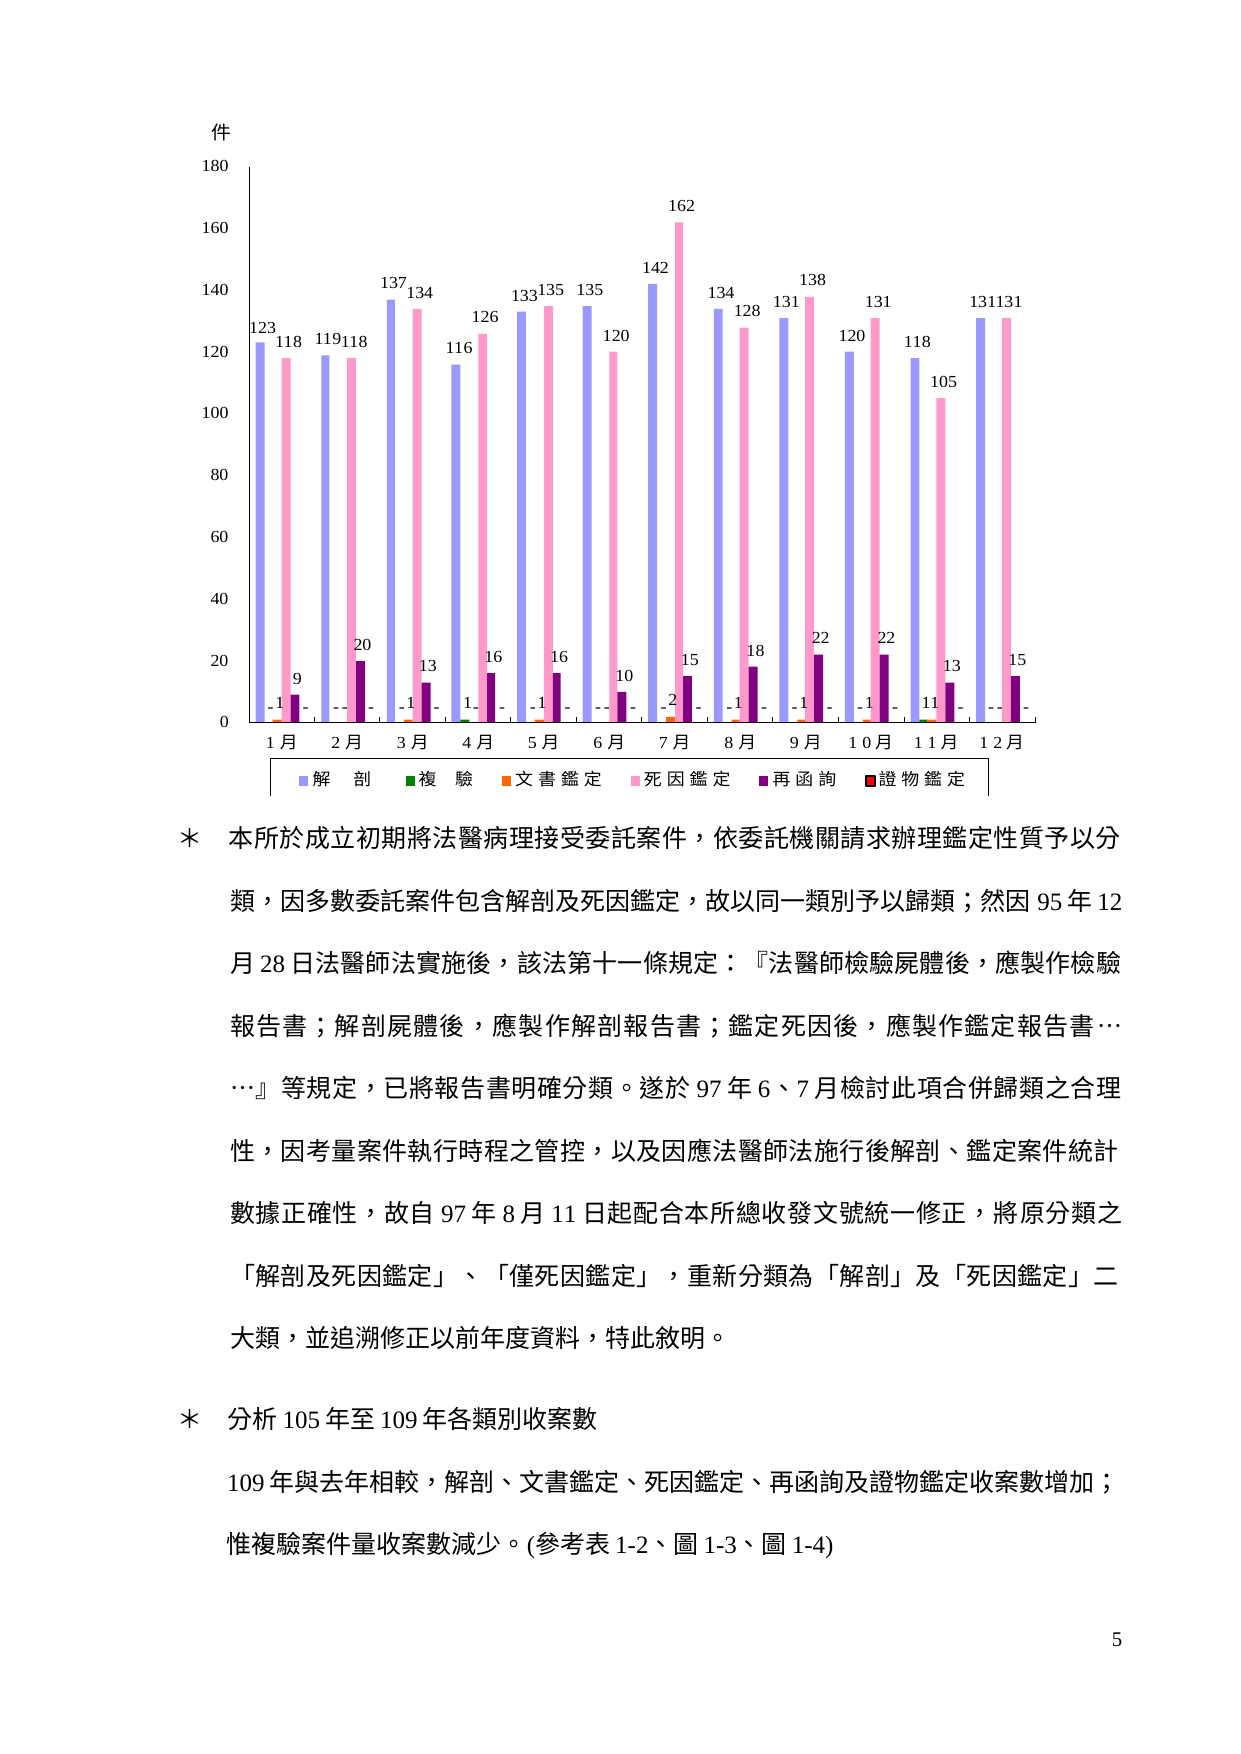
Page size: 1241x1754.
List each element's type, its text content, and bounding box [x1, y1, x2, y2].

text ＊ 分析105年至109年各類別收案數 [177, 1376, 1122, 1439]
text 109年與去年相較，解剖、文書鑑定、死因鑑定、再函詢及證物鑑定收案數增加；惟複驗案件量收案數減少。(參考表1-2、圖1-3、圖1-4) [227, 1439, 1122, 1564]
text ＊ 本所於成立初期將法醫病理接受委託案件，依委託機關請求辦理鑑定性質予以分類，因多數委託案件包含解剖及死因鑑定，故以同一類別予以歸類；然因95年12月28日法醫師法實施後，該法第十一條規定：『法醫師檢驗屍體後，應製作檢驗報告書；解剖屍體後，應製作解剖報告書；鑑定死因後，應製作鑑定報告書……』等規定，已將報告書明確分類。遂於97年6、7月檢討此項合併歸類之合理性，因考量案件執行時程之管控，以及因應法醫師法施行後解剖、鑑定案件統計數據正確性，故自97年8月11日起配合本所總收發文號統一修正，將原分類之「解剖及死因鑑定」、「僅死因鑑定」，重新分類為「解剖」及「死因鑑定」二大類，並追溯修正以前年度資料，特此敘明。 [177, 795, 1122, 1358]
